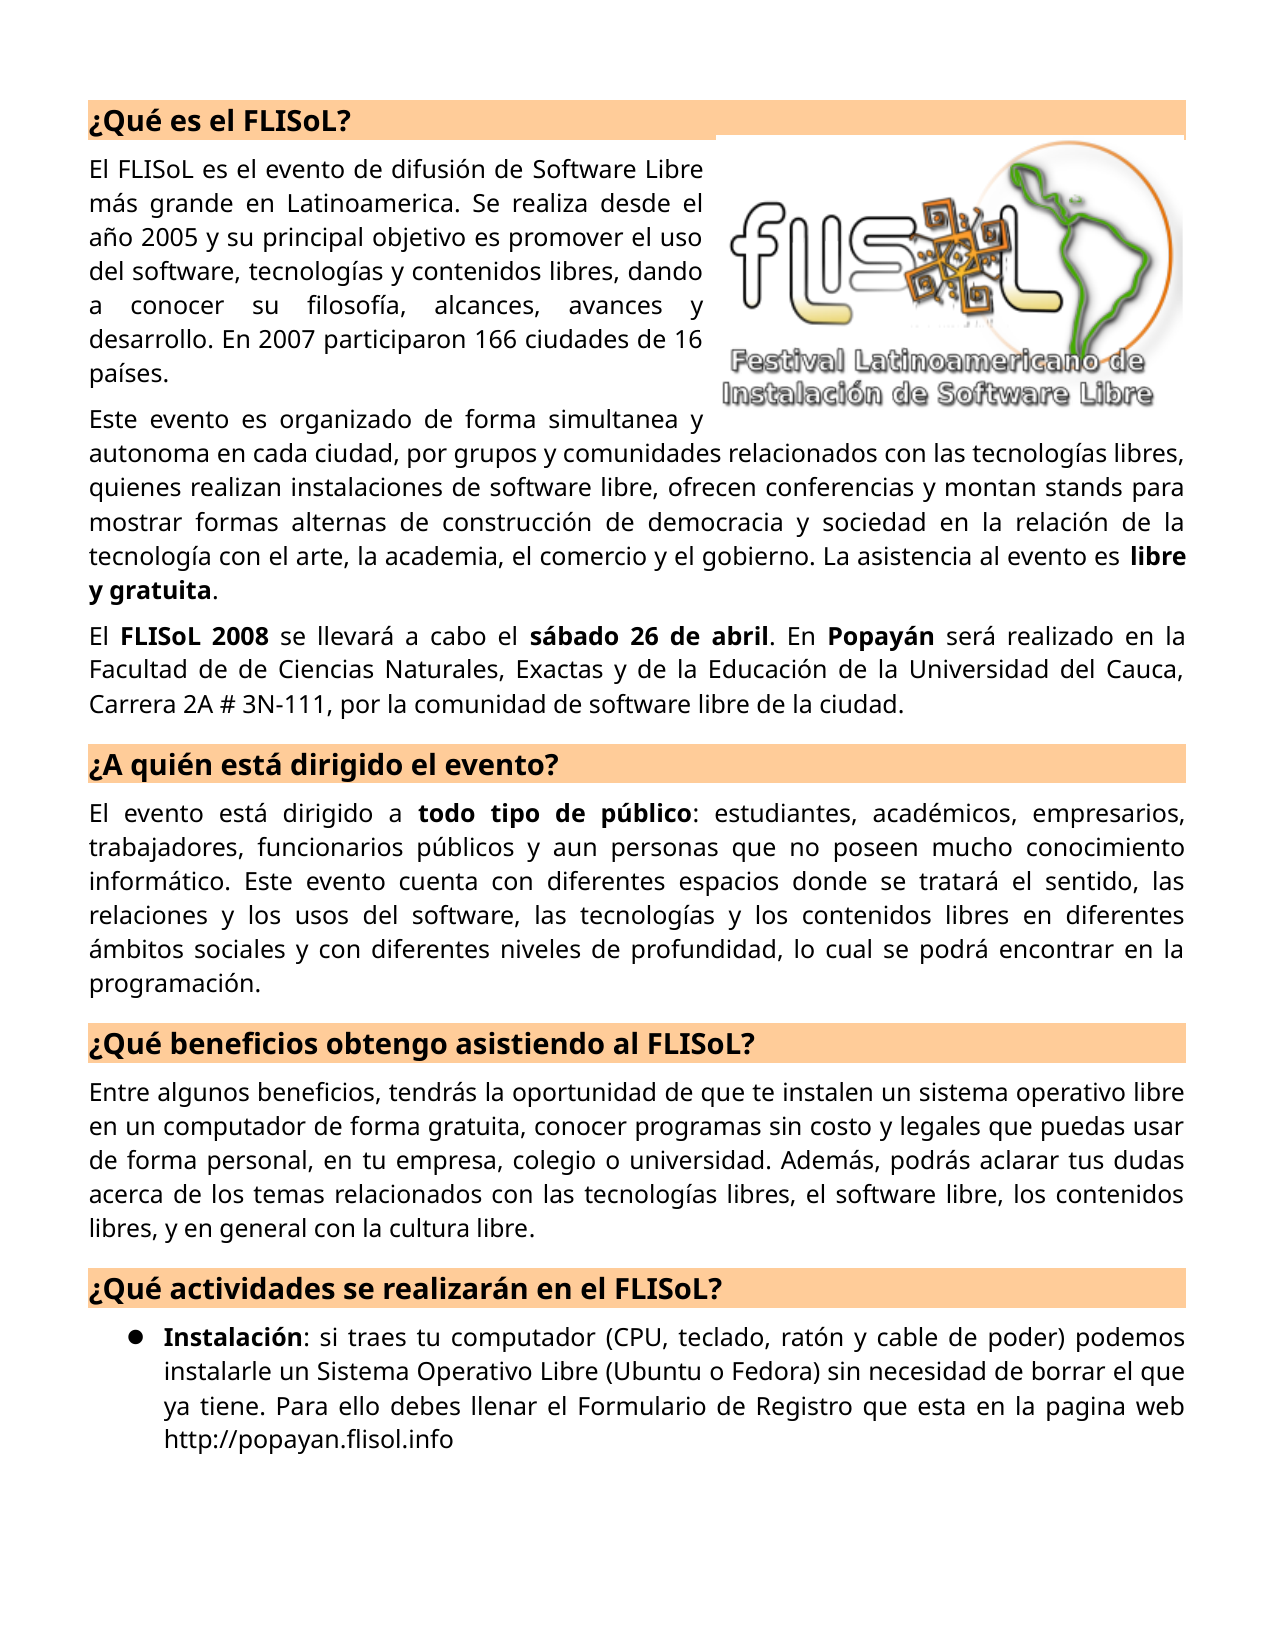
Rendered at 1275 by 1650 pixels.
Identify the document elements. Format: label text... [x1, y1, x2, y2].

subtitle ¿Qué es el FLISoL? [88, 100, 1186, 140]
subtitle ¿Qué actividades se realizarán en el FLISoL? [88, 1268, 1186, 1308]
text Este evento es organizado de forma simultanea y autonoma en cada ciudad, por grupos y comunidades relacionados con las tecnologías libres, quienes realizan instalaciones de software libre, ofrecen conferencias y montan stands para mostrar formas alternas de construcción de democracia y sociedad en la relación de la tecnología con el arte, la academia, el comercio y el gobierno. La asistencia al evento es libre y gratuita. [88, 402, 1186, 606]
text El FLISoL 2008 se llevará a cabo el sábado 26 de abril. En Popayán será realizado en la Facultad de de Ciencias Naturales, Exactas y de la Educación de la Universidad del Cauca, Carrera 2A # 3N-111, por la comunidad de software libre de la ciudad. [88, 618, 1186, 720]
text El evento está dirigido a todo tipo de público: estudiantes, académicos, empresarios, trabajadores, funcionarios públicos y aun personas que no poseen mucho conocimiento informático. Este evento cuenta con diferentes espacios donde se tratará el sentido, las relaciones y los usos del software, las tecnologías y los contenidos libres en diferentes ámbitos sociales y con diferentes niveles de profundidad, lo cual se podrá encontrar en la programación. [88, 795, 1186, 1000]
subtitle ¿A quién está dirigido el evento? [88, 744, 1186, 783]
subtitle ¿Qué beneficios obtengo asistiendo al FLISoL? [88, 1023, 1186, 1063]
text Entre algunos beneficios, tendrás la oportunidad de que te instalen un sistema operativo libre en un computador de forma gratuita, conocer programas sin costo y legales que puedas usar de forma personal, en tu empresa, colegio o universidad. Además, podrás aclarar tus dudas acerca de los temas relacionados con las tecnologías libres, el software libre, los contenidos libres, y en general con la cultura libre. [88, 1075, 1186, 1245]
text El FLISoL es el evento de difusión de Software Libre más grande en Latinoamerica. Se realiza desde el año 2005 y su principal objetivo es promover el uso del software, tecnologías y contenidos libres, dando a conocer su filosofía, alcances, avances y desarrollo. En 2007 participaron 166 ciudades de 16 países. [88, 152, 716, 390]
list Instalación: si traes tu computador (CPU, teclado, ratón y cable de poder) podemos instalarle un Sistema Operativo Libre (Ubuntu o Fedora) sin necesidad de borrar el que ya tiene. Para ello debes llenar el Formulario de Registro que esta en la pagina web http://popayan.flisol.info [126, 1320, 1186, 1456]
picture [717, 136, 1183, 410]
